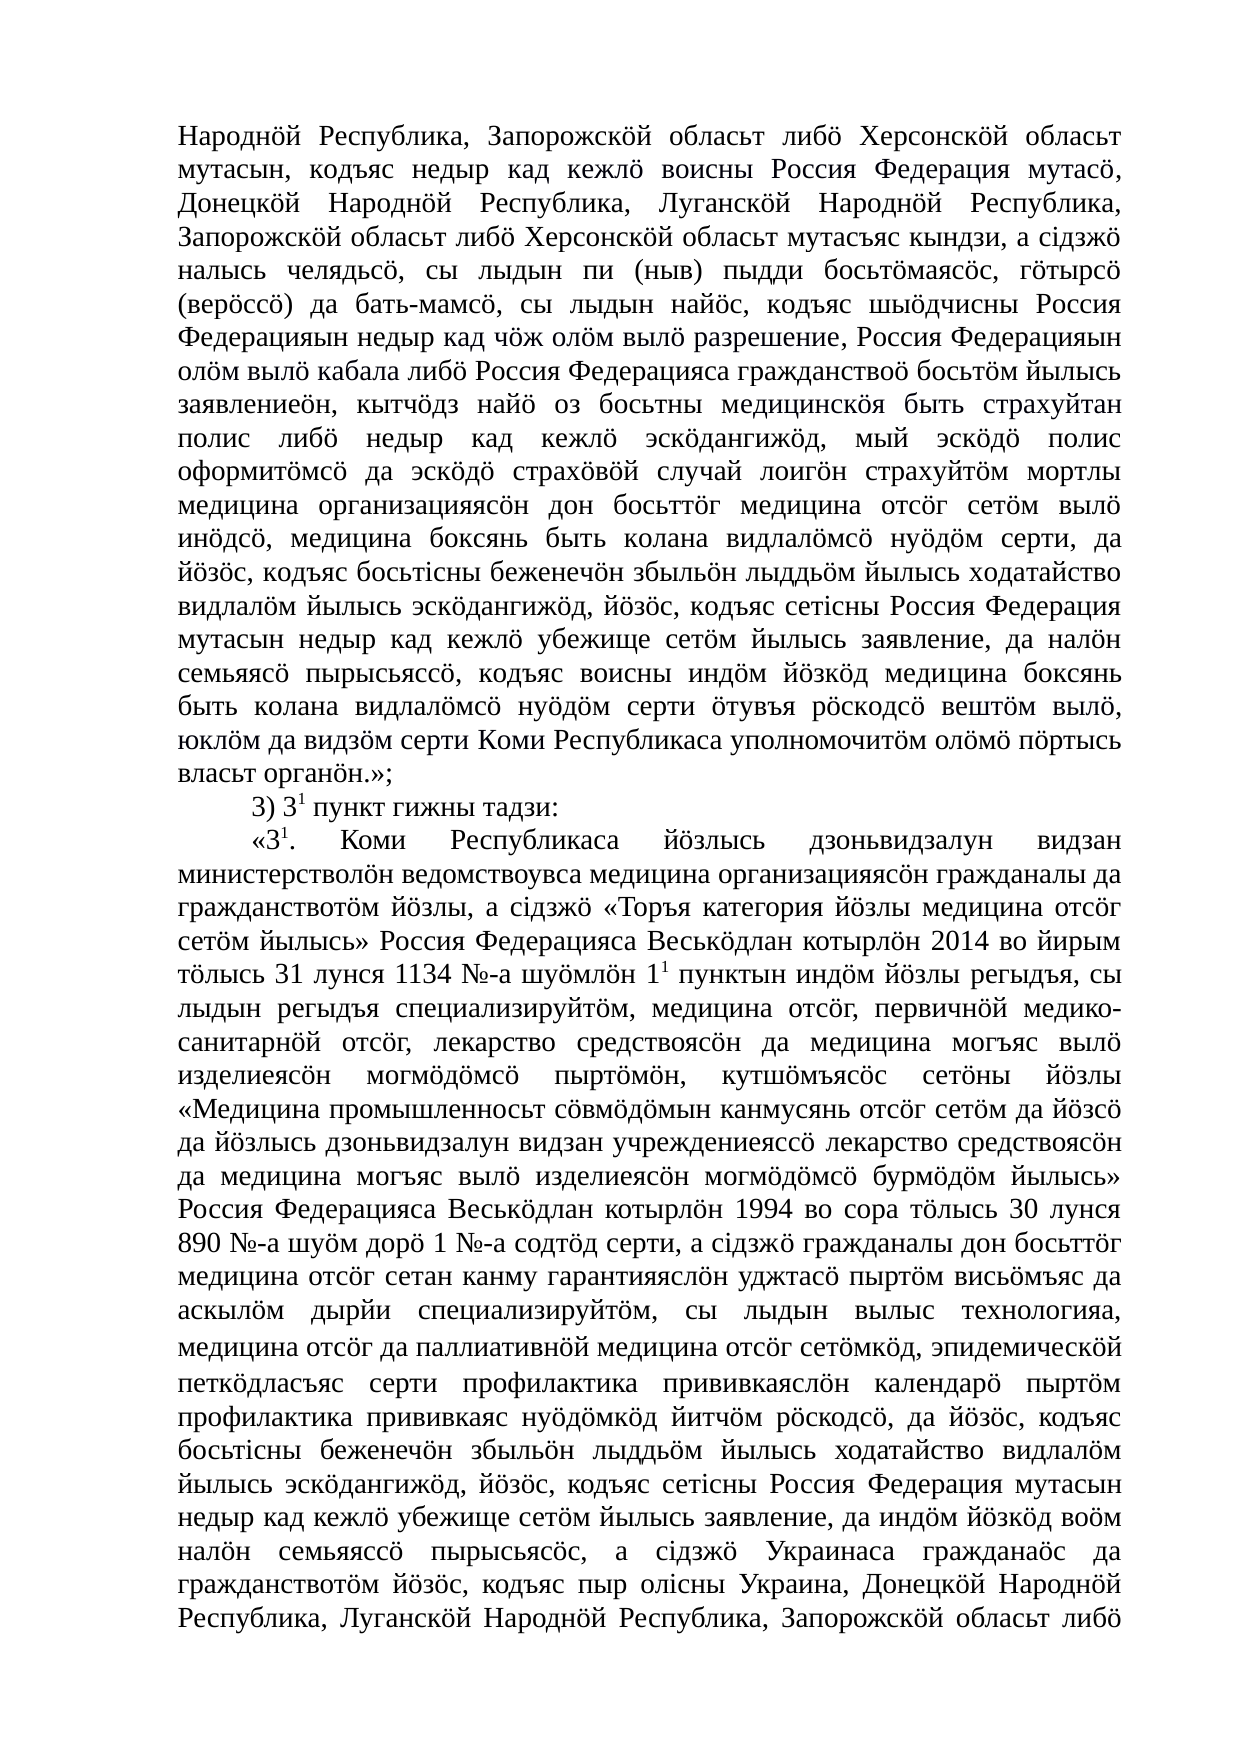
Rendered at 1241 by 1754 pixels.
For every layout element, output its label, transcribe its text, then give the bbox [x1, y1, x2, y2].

text 3) 31 пункт гижны тадзи: [177, 789, 1122, 822]
text Народнӧй Республика, Запорожскӧй обласьт либӧ Херсонскӧй обласьт мутасын, кодъяс недыр кад кежлӧ воисны Россия Федерация мутасӧ, Донецкӧй Народнӧй Республика, Луганскӧй Народнӧй Республика, Запорожскӧй обласьт либӧ Херсонскӧй обласьт мутасъяс кындзи, а сідзжӧ налысь челядьсӧ, сы лыдын пи (ныв) пыдди босьтӧмаясӧс, гӧтырсӧ (верӧссӧ) да бать-мамсӧ, сы лыдын найӧс, кодъяс шыӧдчисны Россия Федерацияын недыр кад чӧж олӧм вылӧ разрешение, Россия Федерацияын олӧм вылӧ кабала либӧ Россия Федерацияса гражданствоӧ босьтӧм йылысь заявлениеӧн, кытчӧдз найӧ оз босьтны медицинскӧя быть страхуйтан полис либӧ недыр кад кежлӧ эскӧдангижӧд, мый эскӧдӧ полис оформитӧмсӧ да эскӧдӧ страхӧвӧй случай лоигӧн страхуйтӧм мортлы медицина организацияясӧн дон босьттӧг медицина отсӧг сетӧм вылӧ инӧдсӧ, медицина боксянь быть колана видлалӧмсӧ нуӧдӧм серти, да йӧзӧс, кодъяс босьтісны беженечӧн збыльӧн лыддьӧм йылысь ходатайство видлалӧм йылысь эскӧдангижӧд, йӧзӧс, кодъяс сетісны Россия Федерация мутасын недыр кад кежлӧ убежище сетӧм йылысь заявление, да налӧн семьяясӧ пырысьяссӧ, кодъяс воисны индӧм йӧзкӧд медицина боксянь быть колана видлалӧмсӧ нуӧдӧм серти ӧтувъя рӧскодсӧ вештӧм вылӧ, юклӧм да видзӧм серти Коми Республикаса уполномочитӧм олӧмӧ пӧртысь власьт органӧн.»; [177, 118, 1122, 789]
text «31. Коми Республикаса йӧзлысь дзоньвидзалун видзан министерстволӧн ведомствоувса медицина организацияясӧн гражданалы да гражданствотӧм йӧзлы, а сідзжӧ «Торъя категория йӧзлы медицина отсӧг сетӧм йылысь» Россия Федерацияса Веськӧдлан котырлӧн 2014 во йирым тӧлысь 31 лунся 1134 №-а шуӧмлӧн 11 пунктын индӧм йӧзлы регыдъя, сы лыдын регыдъя специализируйтӧм, медицина отсӧг, первичнӧй медико-санитарнӧй отсӧг, лекарство средствоясӧн да медицина могъяс вылӧ изделиеясӧн могмӧдӧмсӧ пыртӧмӧн, кутшӧмъясӧс сетӧны йӧзлы «Медицина промышленносьт сӧвмӧдӧмын канмусянь отсӧг сетӧм да йӧзсӧ да йӧзлысь дзоньвидзалун видзан учреждениеяссӧ лекарство средствоясӧн да медицина могъяс вылӧ изделиеясӧн могмӧдӧмсӧ бурмӧдӧм йылысь» Россия Федерацияса Веськӧдлан котырлӧн 1994 во сора тӧлысь 30 лунся 890 №-а шуӧм дорӧ 1 №-а содтӧд серти, а сідзжӧ гражданалы дон босьттӧг медицина отсӧг сетан канму гарантияяслӧн уджтасӧ пыртӧм висьӧмъяс да аскылӧм дырйи специализируйтӧм, сы лыдын вылыс технологияа, медицина отсӧг да паллиативнӧй медицина отсӧг сетӧмкӧд, эпидемическӧй петкӧдласъяс серти профилактика прививкаяслӧн календарӧ пыртӧм профилактика прививкаяс нуӧдӧмкӧд йитчӧм рӧскодсӧ, да йӧзӧс, кодъяс босьтісны беженечӧн збыльӧн лыддьӧм йылысь ходатайство видлалӧм йылысь эскӧдангижӧд, йӧзӧс, кодъяс сетісны Россия Федерация мутасын недыр кад кежлӧ убежище сетӧм йылысь заявление, да индӧм йӧзкӧд воӧм налӧн семьяяссӧ пырысьясӧс, а сідзжӧ Украинаса гражданаӧс да гражданствотӧм йӧзӧс, кодъяс пыр олісны Украина, Донецкӧй Народнӧй Республика, Луганскӧй Народнӧй Республика, Запорожскӧй обласьт либӧ [177, 822, 1122, 1634]
